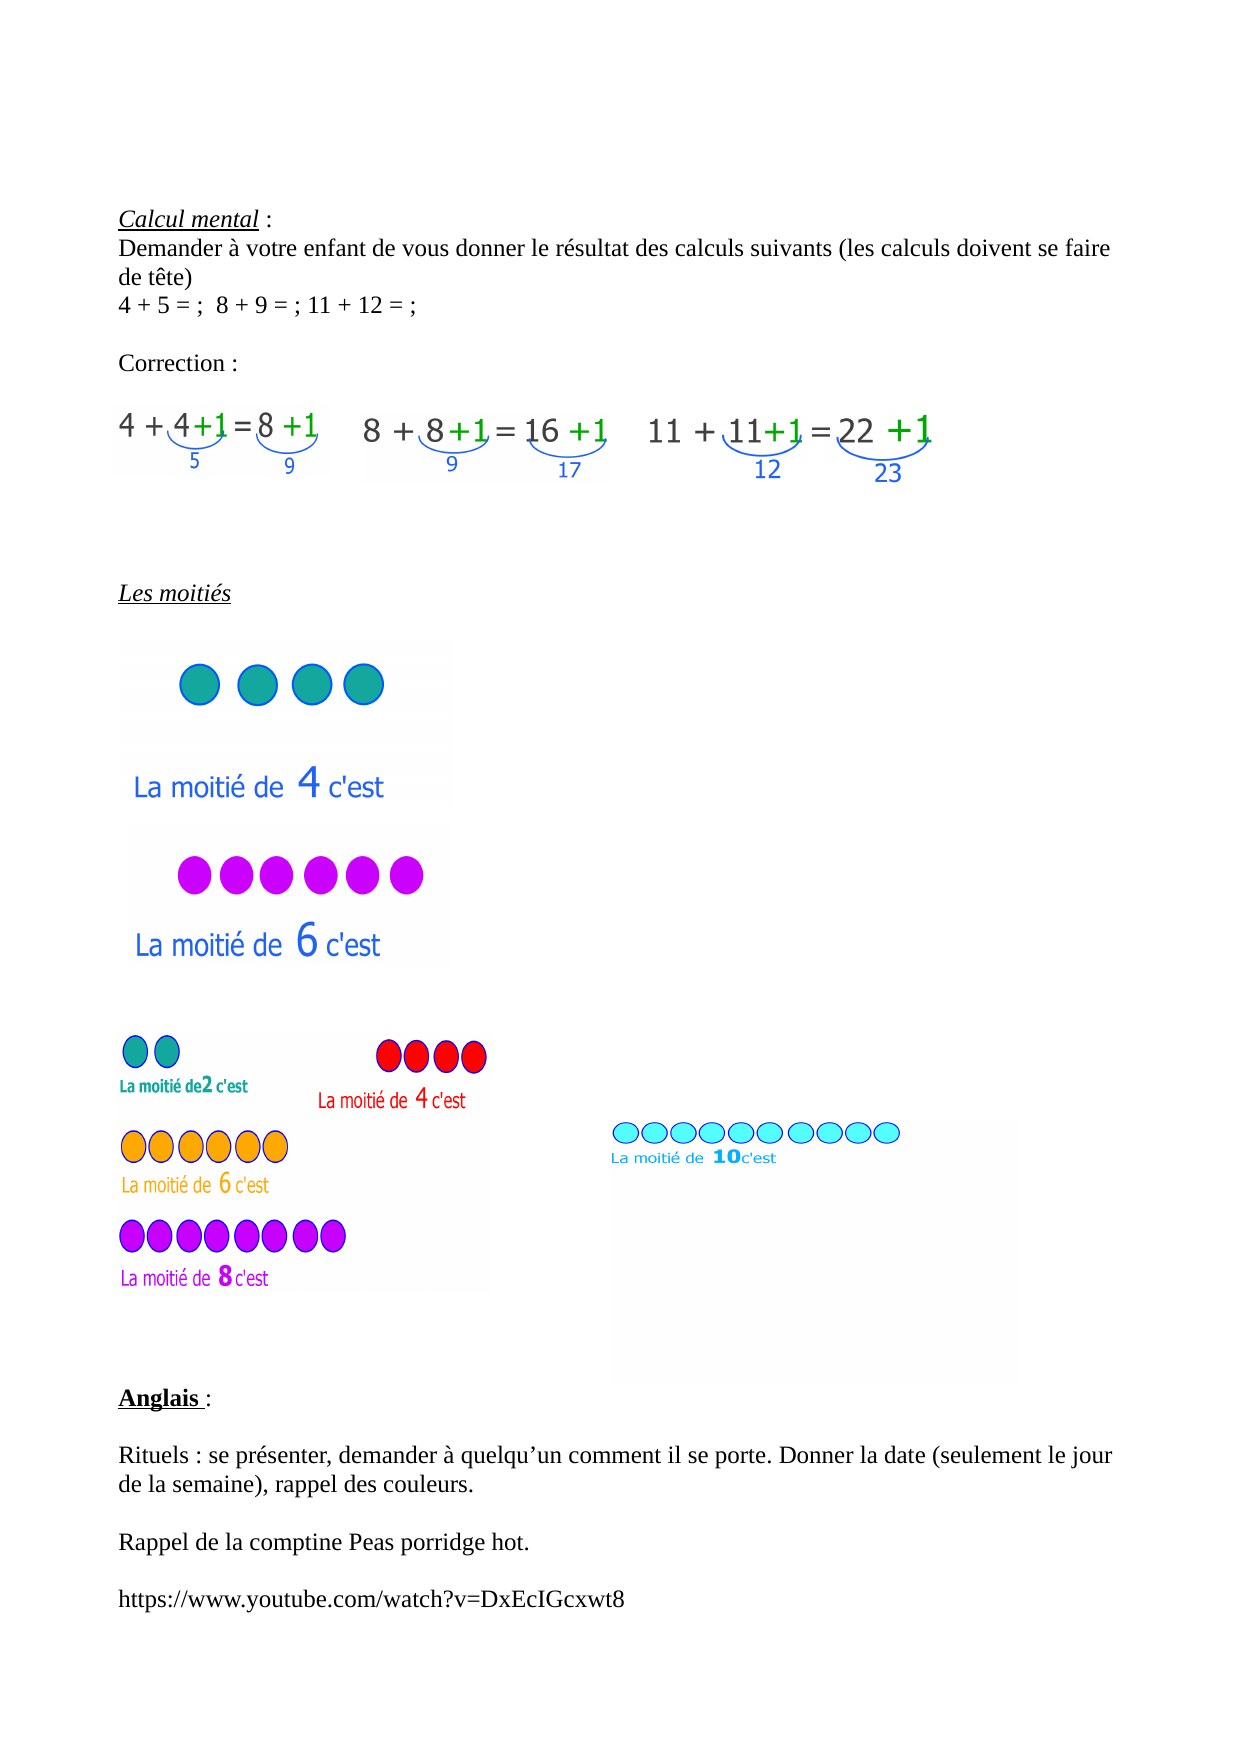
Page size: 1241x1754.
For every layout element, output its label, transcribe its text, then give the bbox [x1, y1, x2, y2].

picture [119, 639, 454, 808]
text Les moitiés [118, 578, 1122, 607]
text Correction : [118, 348, 1122, 377]
picture [610, 1120, 1021, 1385]
picture [117, 1031, 492, 1293]
text 4 + 5 = ; 8 + 9 = ; 11 + 12 = ; [118, 291, 1122, 319]
text Anglais : [118, 1383, 1122, 1412]
picture [111, 403, 331, 477]
text Rituels : se présenter, demander à quelqu’un comment il se porte. Donner la date (seulement le jour de la semaine), rappel des couleurs. [118, 1441, 1122, 1498]
picture [127, 825, 451, 967]
picture [640, 406, 939, 484]
picture [360, 412, 612, 484]
text Rappel de la comptine Peas porridge hot. [118, 1527, 1122, 1556]
text Calcul mental : [118, 204, 1122, 233]
text https://www.youtube.com/watch?v=DxEcIGcxwt8 [118, 1584, 1122, 1613]
text Demander à votre enfant de vous donner le résultat des calculs suivants (les calculs doivent se faire de tête) [118, 233, 1122, 291]
